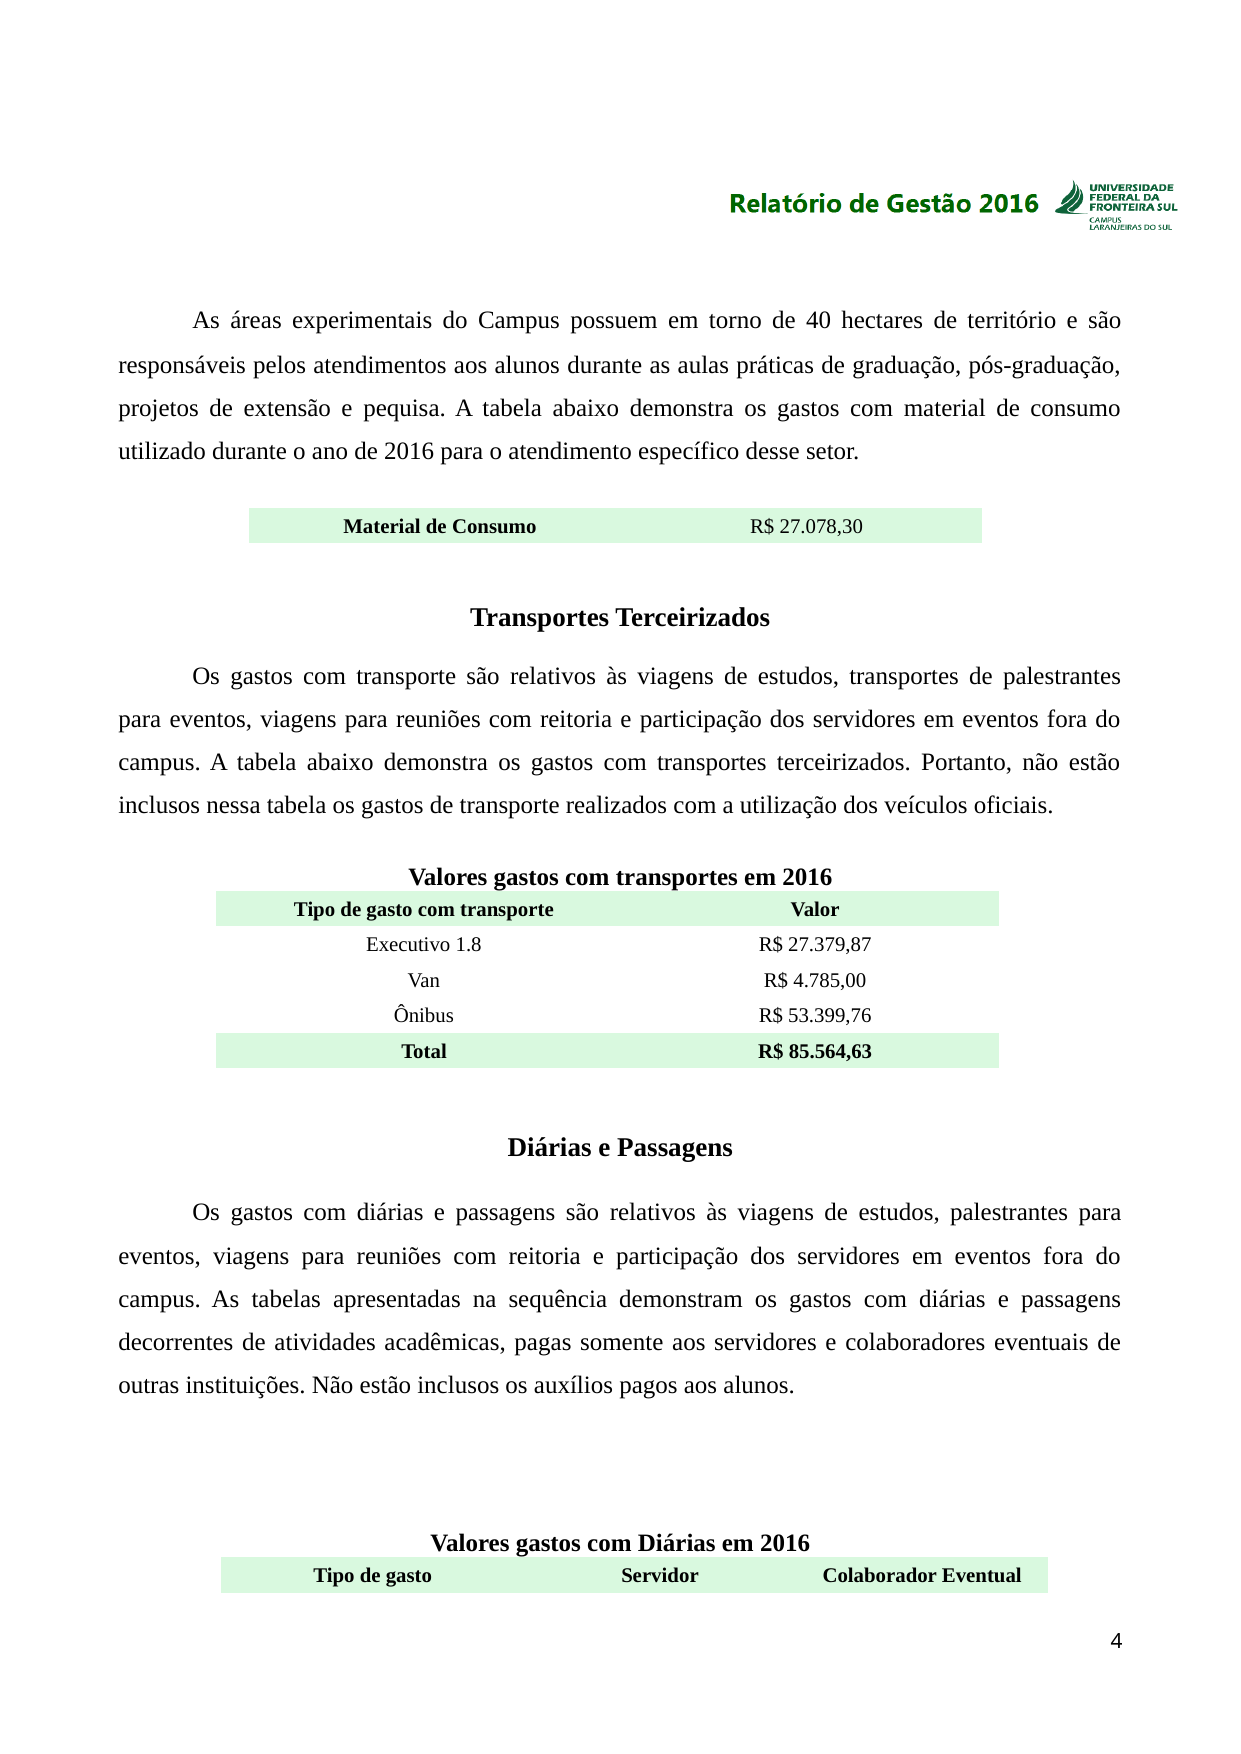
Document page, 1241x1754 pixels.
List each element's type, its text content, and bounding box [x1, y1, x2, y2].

table_header Tipo de gasto [221, 1557, 524, 1593]
table_header Servidor [524, 1557, 796, 1593]
table_cell R$ 53.399,76 [631, 998, 999, 1033]
text Valores gastos com transportes em 2016 [118, 862, 1122, 891]
table_cell R$ 27.379,87 [631, 926, 999, 962]
text Os gastos com diárias e passagens são relativos às viagens de estudos, palestrantes para eventos, viagens para reuniões com reitoria e participação dos servidores em eventos fora do campus. As tabelas apresentadas na sequência demonstram os gastos com diárias e passagens decorrentes de atividades acadêmicas, pagas somente aos servidores e colaboradores eventuais de outras instituições. Não estão inclusos os auxílios pagos aos alunos. [118, 1191, 1122, 1399]
list Diárias e Passagens [118, 1131, 1122, 1162]
list Transportes Terceirizados [118, 601, 1122, 632]
text As áreas experimentais do Campus possuem em torno de 40 hectares de território e são responsáveis pelos atendimentos aos alunos durante as aulas práticas de graduação, pós-graduação, projetos de extensão e pequisa. A tabela abaixo demonstra os gastos com material de consumo utilizado durante o ano de 2016 para o atendimento específico desse setor. [118, 299, 1122, 465]
table_cell Ônibus [216, 998, 631, 1033]
table_header R$ 27.078,30 [631, 508, 982, 543]
table_cell Executivo 1.8 [216, 926, 631, 962]
picture [718, 160, 1186, 242]
table_cell Van [216, 962, 631, 997]
table_header Tipo de gasto com transporte [216, 891, 631, 926]
table_cell Total [216, 1033, 631, 1068]
table_header Valor [631, 891, 999, 926]
text Os gastos com transporte são relativos às viagens de estudos, transportes de palestrantes para eventos, viagens para reuniões com reitoria e participação dos servidores em eventos fora do campus. A tabela abaixo demonstra os gastos com transportes terceirizados. Portanto, não estão inclusos nessa tabela os gastos de transporte realizados com a utilização dos veículos oficiais. [118, 661, 1122, 819]
table_cell R$ 85.564,63 [631, 1033, 999, 1068]
table_header Colaborador Eventual [796, 1557, 1048, 1593]
text Valores gastos com Diárias em 2016 [118, 1528, 1122, 1557]
table_cell R$ 4.785,00 [631, 962, 999, 997]
table_header Material de Consumo [249, 508, 631, 543]
